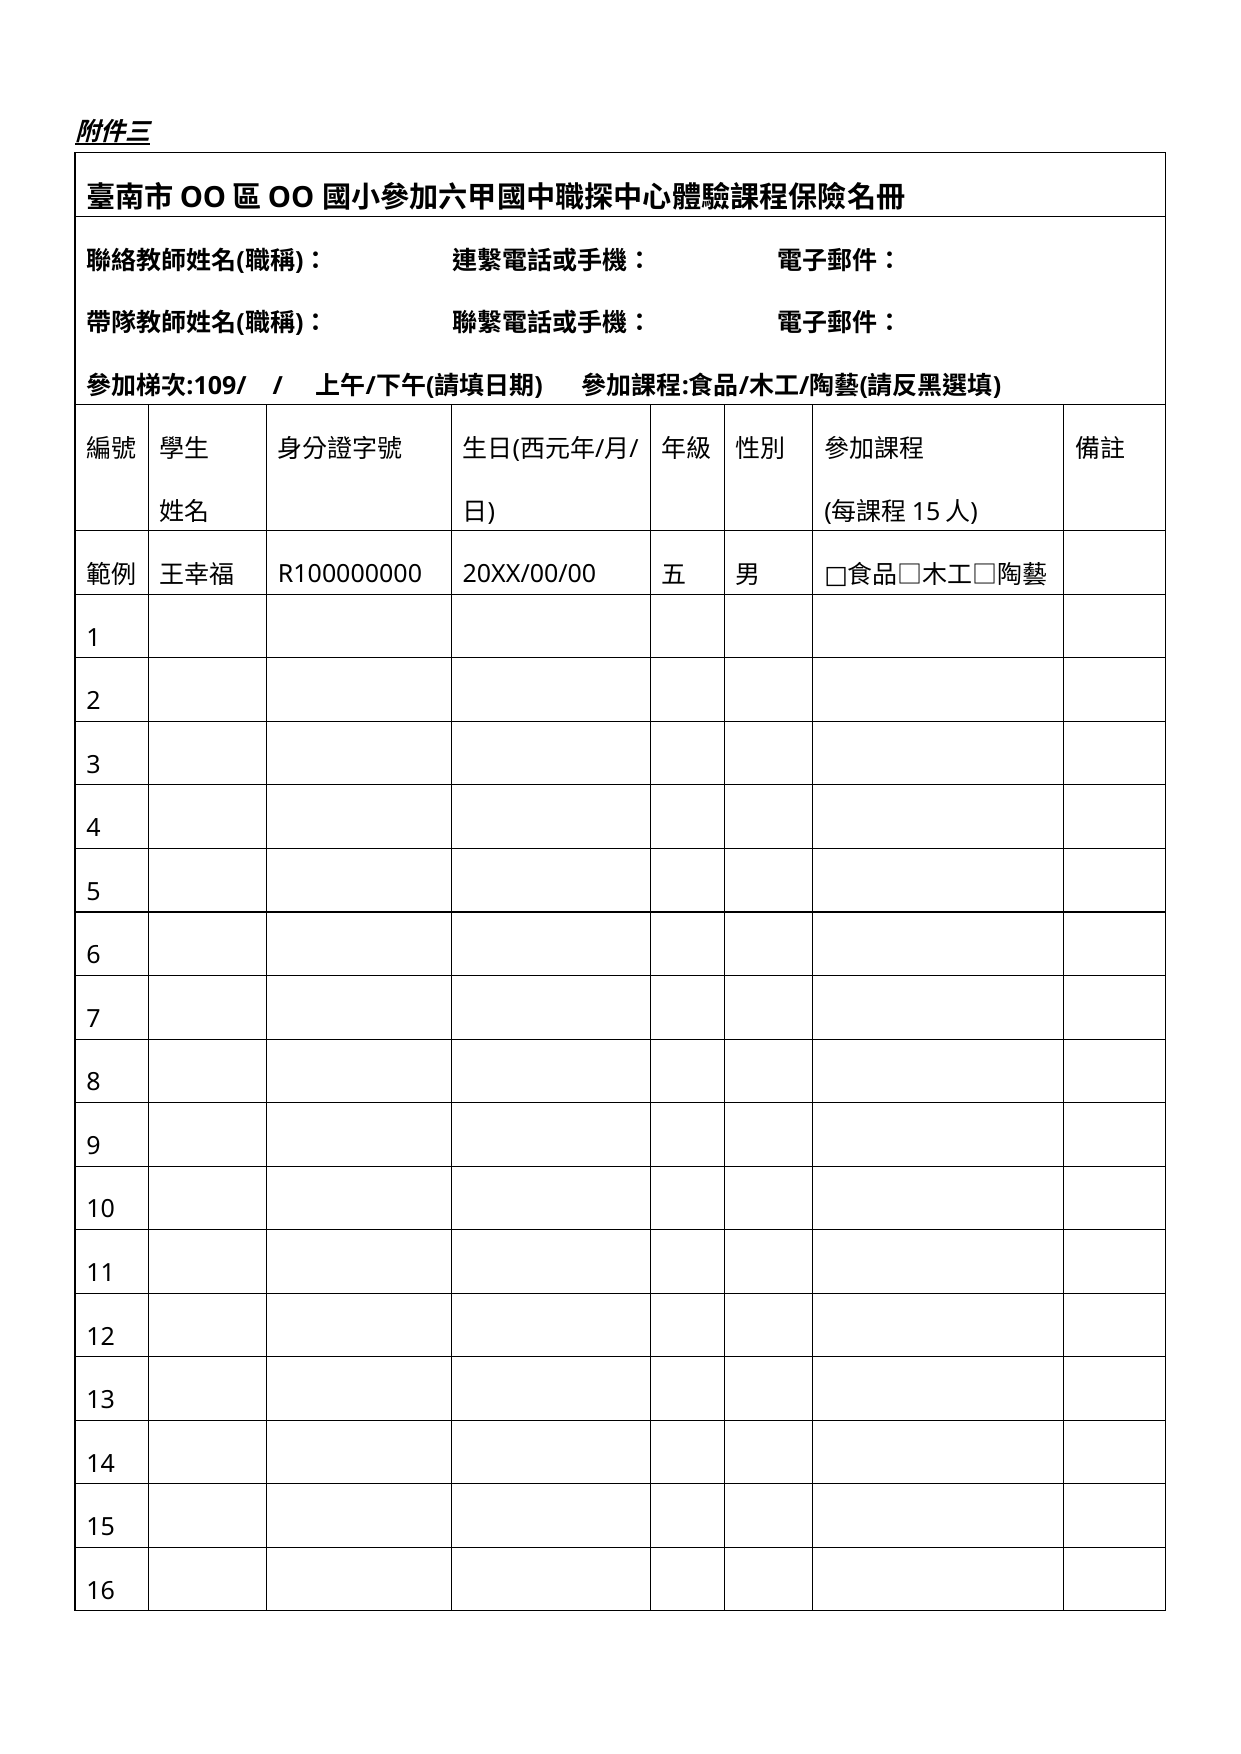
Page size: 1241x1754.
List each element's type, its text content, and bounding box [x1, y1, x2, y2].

table_cell [149, 1548, 266, 1610]
table_cell [149, 1357, 266, 1420]
table_cell 參加課程 (每課程15人) [813, 405, 1063, 530]
table_cell [813, 658, 1063, 721]
table_cell [452, 595, 650, 657]
table_cell [1064, 849, 1165, 911]
table_cell [149, 1230, 266, 1293]
table_cell [149, 658, 266, 721]
table_cell 7 [76, 976, 148, 1038]
table_cell [1064, 595, 1165, 657]
table_cell 編號 [76, 405, 148, 530]
table_cell [267, 722, 451, 784]
table_cell [813, 1421, 1063, 1483]
table_cell 1 [76, 595, 148, 657]
table_cell 11 [76, 1230, 148, 1293]
table_cell 五 [651, 531, 724, 594]
table_cell [725, 1357, 812, 1420]
table_cell [725, 1484, 812, 1547]
table_cell [452, 1103, 650, 1166]
table_cell [725, 1548, 812, 1610]
table_cell [1064, 1421, 1165, 1483]
table_cell [651, 849, 724, 911]
table_cell [267, 1294, 451, 1356]
table_cell [813, 1357, 1063, 1420]
table_cell [813, 1040, 1063, 1102]
table_cell [813, 1167, 1063, 1229]
table_cell [813, 1103, 1063, 1166]
table_cell 生日(西元年/月/日) [452, 405, 650, 530]
table_cell [452, 722, 650, 784]
table_cell [149, 595, 266, 657]
table_cell 範例 [76, 531, 148, 594]
table_cell [452, 1040, 650, 1102]
table_cell 王幸福 [149, 531, 266, 594]
table_cell [651, 1548, 724, 1610]
table_cell 9 [76, 1103, 148, 1166]
table_cell 2 [76, 658, 148, 721]
table_cell 13 [76, 1357, 148, 1420]
table_cell 年級 [651, 405, 724, 530]
table_cell [813, 849, 1063, 911]
table_cell [725, 1103, 812, 1166]
table_cell [267, 658, 451, 721]
table_cell [267, 849, 451, 911]
table_cell [725, 1167, 812, 1229]
table_cell [267, 1230, 451, 1293]
table_cell [1064, 785, 1165, 848]
table_cell [149, 785, 266, 848]
table_cell [1064, 976, 1165, 1038]
table_cell [452, 849, 650, 911]
table_cell [452, 913, 650, 975]
table_cell 學生 姓名 [149, 405, 266, 530]
table_cell [1064, 1040, 1165, 1102]
table_cell 14 [76, 1421, 148, 1483]
table_cell [725, 1040, 812, 1102]
table_cell [651, 1484, 724, 1547]
table_cell □食品□木工□陶藝 [813, 531, 1063, 594]
table_cell [267, 1167, 451, 1229]
table_cell [725, 722, 812, 784]
table_cell [267, 595, 451, 657]
table_cell [1064, 1357, 1165, 1420]
table_cell 身分證字號 [267, 405, 451, 530]
table_cell [149, 1167, 266, 1229]
table_cell [1064, 1484, 1165, 1547]
table_cell 3 [76, 722, 148, 784]
table_cell [267, 1040, 451, 1102]
table_cell [149, 849, 266, 911]
table_cell [267, 785, 451, 848]
table_cell [1064, 1230, 1165, 1293]
table_cell [725, 658, 812, 721]
table_cell [813, 913, 1063, 975]
table_cell 男 [725, 531, 812, 594]
table_cell [1064, 531, 1165, 594]
table_cell [149, 1294, 266, 1356]
table_cell [452, 1421, 650, 1483]
table_cell [1064, 1294, 1165, 1356]
table_cell 備註 [1064, 405, 1165, 530]
table_cell [813, 1548, 1063, 1610]
table_cell [1064, 1103, 1165, 1166]
table_cell [149, 722, 266, 784]
table_cell [267, 913, 451, 975]
table_cell [651, 976, 724, 1038]
table_cell [267, 1548, 451, 1610]
table_cell [651, 1103, 724, 1166]
table_cell 20XX/00/00 [452, 531, 650, 594]
table_cell [651, 1167, 724, 1229]
table_cell [813, 595, 1063, 657]
table_cell [452, 658, 650, 721]
table_cell 4 [76, 785, 148, 848]
table_cell [725, 595, 812, 657]
table_cell [651, 595, 724, 657]
table_cell [452, 1167, 650, 1229]
table_cell [452, 1484, 650, 1547]
table_cell [651, 1294, 724, 1356]
table_cell [813, 1294, 1063, 1356]
table_cell [725, 849, 812, 911]
table_cell [267, 1103, 451, 1166]
table_cell [149, 1040, 266, 1102]
table_cell [149, 913, 266, 975]
table_cell [651, 1421, 724, 1483]
table_cell 5 [76, 849, 148, 911]
table_cell [651, 1040, 724, 1102]
table_cell [651, 658, 724, 721]
table_cell 聯絡教師姓名(職稱)： 連繫電話或手機： 電子郵件： 帶隊教師姓名(職稱)： 聯繫電話或手機： 電子郵件： 參加梯次:109/ / 上午/下午(請填日期) 參加課程:食品/木工/陶藝(請反黑選填) [76, 217, 1165, 404]
table_cell [149, 976, 266, 1038]
table_cell [725, 1294, 812, 1356]
table_cell [452, 976, 650, 1038]
table_cell [1064, 1167, 1165, 1229]
table_cell [651, 1230, 724, 1293]
table_cell [651, 722, 724, 784]
table_cell [267, 976, 451, 1038]
table_cell [813, 1230, 1063, 1293]
table_cell [149, 1484, 266, 1547]
table_cell [1064, 658, 1165, 721]
table_cell [1064, 1548, 1165, 1610]
table_cell [267, 1357, 451, 1420]
table_cell [725, 785, 812, 848]
table_cell [452, 1294, 650, 1356]
table_cell [149, 1103, 266, 1166]
table_cell 12 [76, 1294, 148, 1356]
table_cell [813, 722, 1063, 784]
table_cell R100000000 [267, 531, 451, 594]
table_header 臺南市OO區 OO 國小參加六甲國中職探中心體驗課程保險名冊 [76, 153, 1165, 216]
table_cell [452, 1230, 650, 1293]
table_cell [725, 1230, 812, 1293]
table_cell [267, 1484, 451, 1547]
table_cell [651, 913, 724, 975]
table_cell [149, 1421, 266, 1483]
table_cell [725, 913, 812, 975]
table_cell [651, 1357, 724, 1420]
table_cell 16 [76, 1548, 148, 1610]
table_cell [813, 976, 1063, 1038]
table_cell [452, 1548, 650, 1610]
table_cell [1064, 722, 1165, 784]
table_cell 8 [76, 1040, 148, 1102]
table_cell [452, 1357, 650, 1420]
table_cell [452, 785, 650, 848]
table_cell 6 [76, 913, 148, 975]
table_cell [725, 976, 812, 1038]
table_cell [651, 785, 724, 848]
table_cell 性別 [725, 405, 812, 530]
table_cell [1064, 913, 1165, 975]
text 附件三 [75, 96, 1165, 152]
table_cell 15 [76, 1484, 148, 1547]
table_cell 10 [76, 1167, 148, 1229]
table_cell [725, 1421, 812, 1483]
table_cell [813, 1484, 1063, 1547]
table_cell [267, 1421, 451, 1483]
table_cell [813, 785, 1063, 848]
